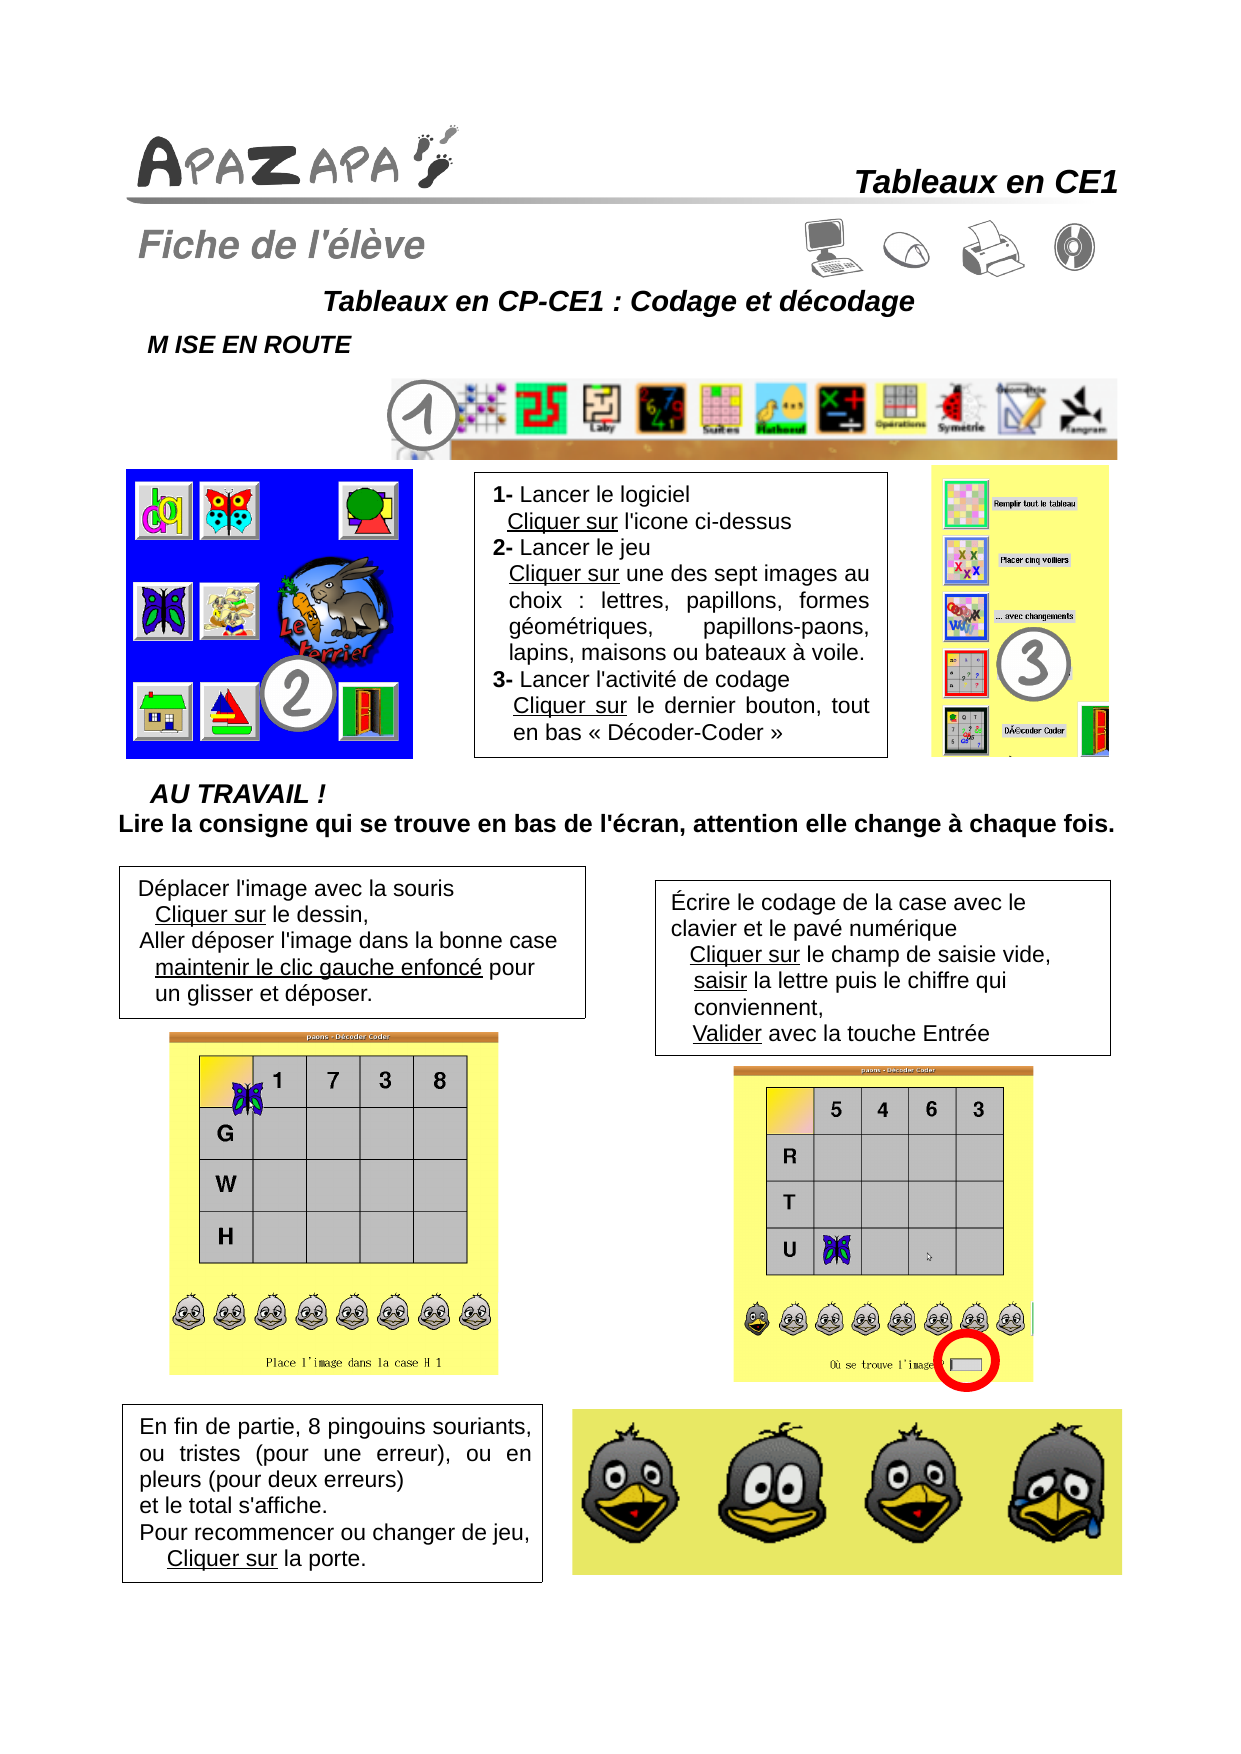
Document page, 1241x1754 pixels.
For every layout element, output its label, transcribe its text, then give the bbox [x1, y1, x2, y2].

picture [126, 469, 413, 759]
text Cliquer sur le dessin, [155, 901, 564, 927]
text Cliquer sur l'icone ci-dessus [507, 508, 869, 534]
text Cliquer sur le champ de saisie vide, [689, 941, 1097, 967]
text 2- Lancer le jeu [493, 534, 869, 560]
picture [931, 465, 1109, 757]
text AU TRAVAIL ! [150, 778, 1122, 809]
text et le total s'affiche. [139, 1492, 532, 1518]
picture [733, 1066, 1034, 1382]
text 3- Lancer l'activité de codage [493, 666, 869, 692]
text Cliquer sur le dernier bouton, tout en bas « Décoder-Coder » [513, 692, 869, 745]
text Valider avec la touche Entrée [692, 1020, 1097, 1047]
text maintenir le clic gauche enfoncé pour un glisser et déposer. [155, 954, 564, 1006]
picture [118, 118, 1123, 284]
subtitle Tableaux en CP-CE1 : Codage et décodage [118, 284, 1122, 317]
text Pour recommencer ou changer de jeu, [139, 1518, 532, 1545]
text M ISE EN ROUTE [147, 330, 1122, 359]
text En fin de partie, 8 pingouins souriants, ou tristes (pour une erreur), ou en pleurs (pour deux erreurs) [139, 1413, 532, 1492]
text 1- Lancer le logiciel [493, 481, 869, 508]
picture [169, 1032, 499, 1375]
text Lire la consigne qui se trouve en bas de l'écran, attention elle change à chaque fois. [118, 809, 1122, 838]
text Aller déposer l'image dans la bonne case [139, 927, 564, 954]
text saisir la lettre puis le chiffre qui conviennent, [694, 967, 1097, 1020]
text Cliquer sur une des sept images au choix : lettres, papillons, formes géométriques, papillons-paons, lapins, maisons ou bateaux à voile. [508, 560, 869, 666]
picture [943, 1338, 990, 1382]
text Cliquer sur la porte. [167, 1545, 532, 1571]
text Écrire le codage de la case avec le clavier et le pavé numérique [671, 888, 1097, 941]
text Déplacer l'image avec la souris [138, 875, 564, 901]
picture [385, 377, 1118, 460]
picture [572, 1409, 1123, 1575]
